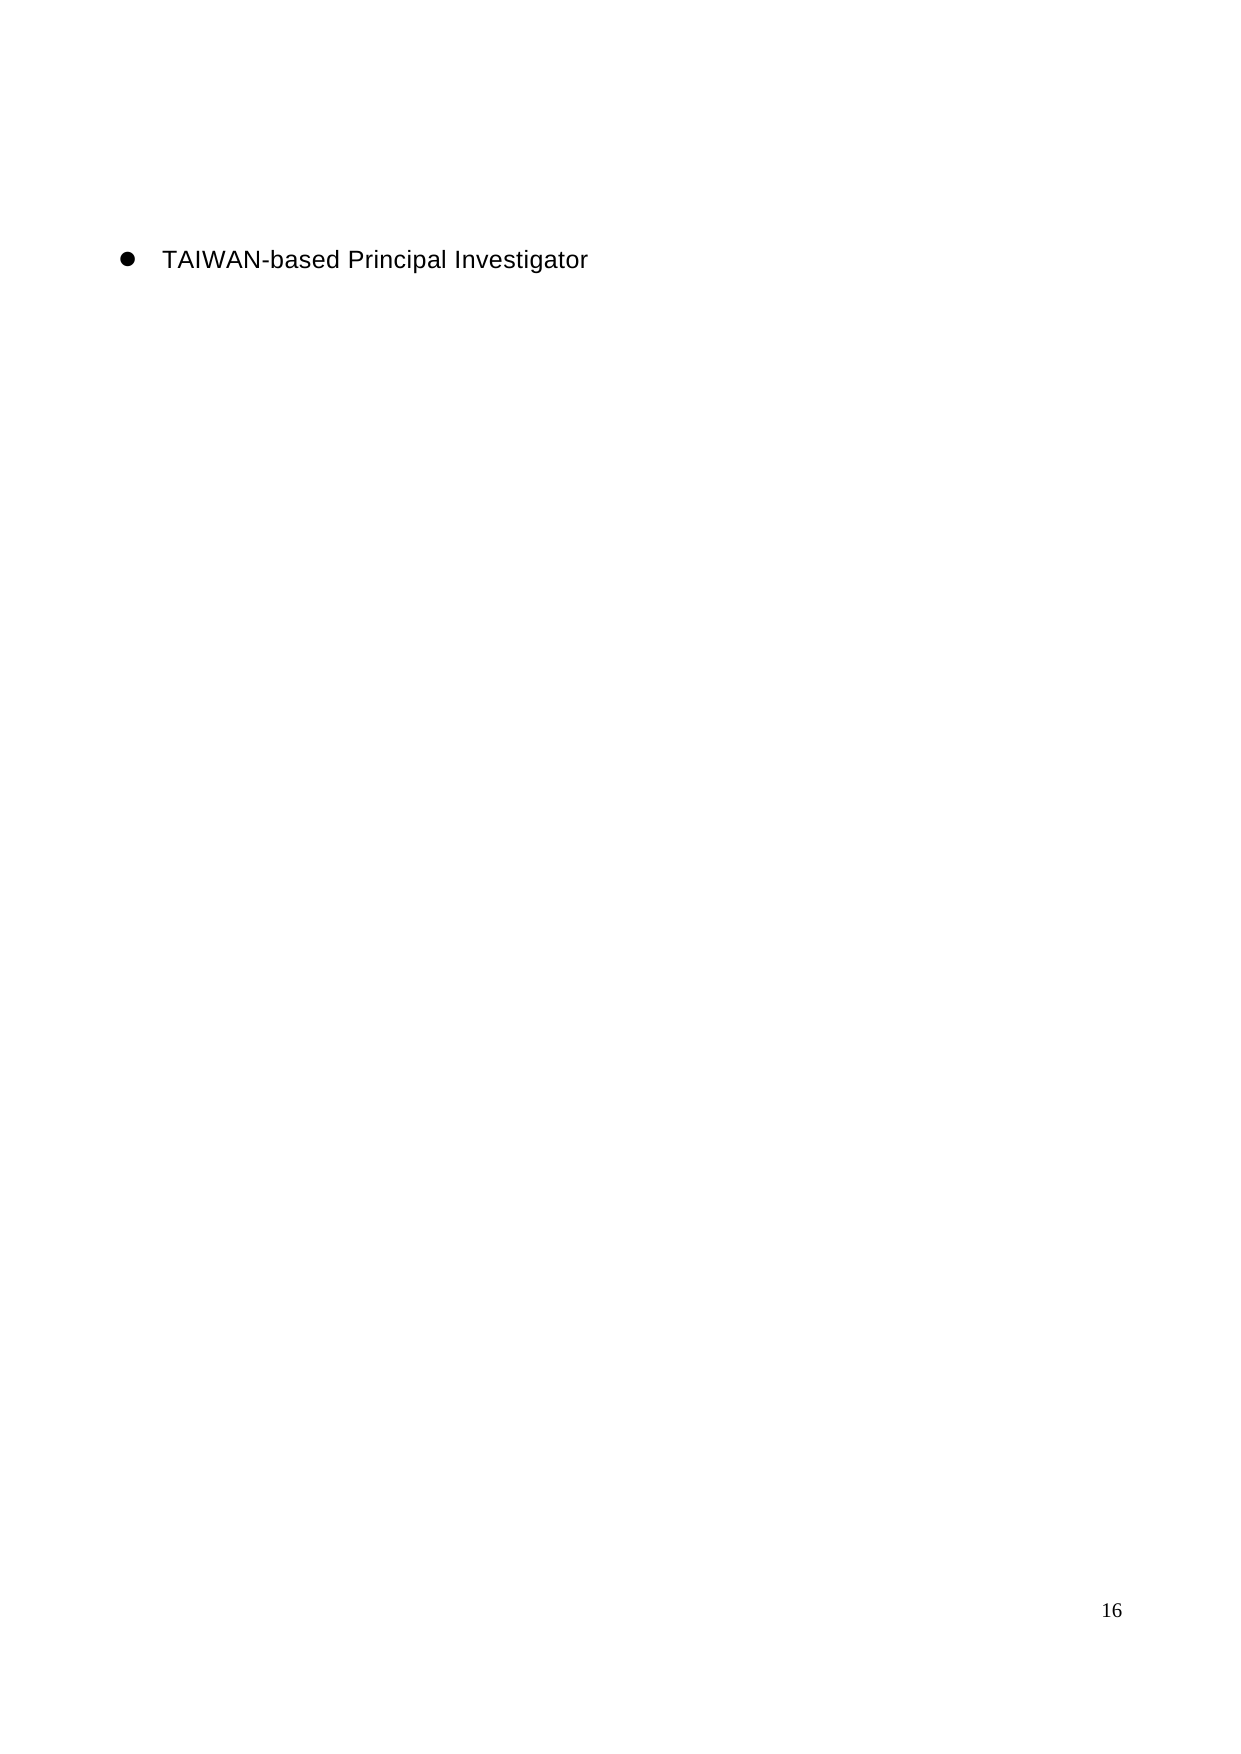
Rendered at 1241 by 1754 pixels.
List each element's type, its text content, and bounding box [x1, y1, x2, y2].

list TAIWAN-based Principal Investigator [118, 218, 1122, 281]
